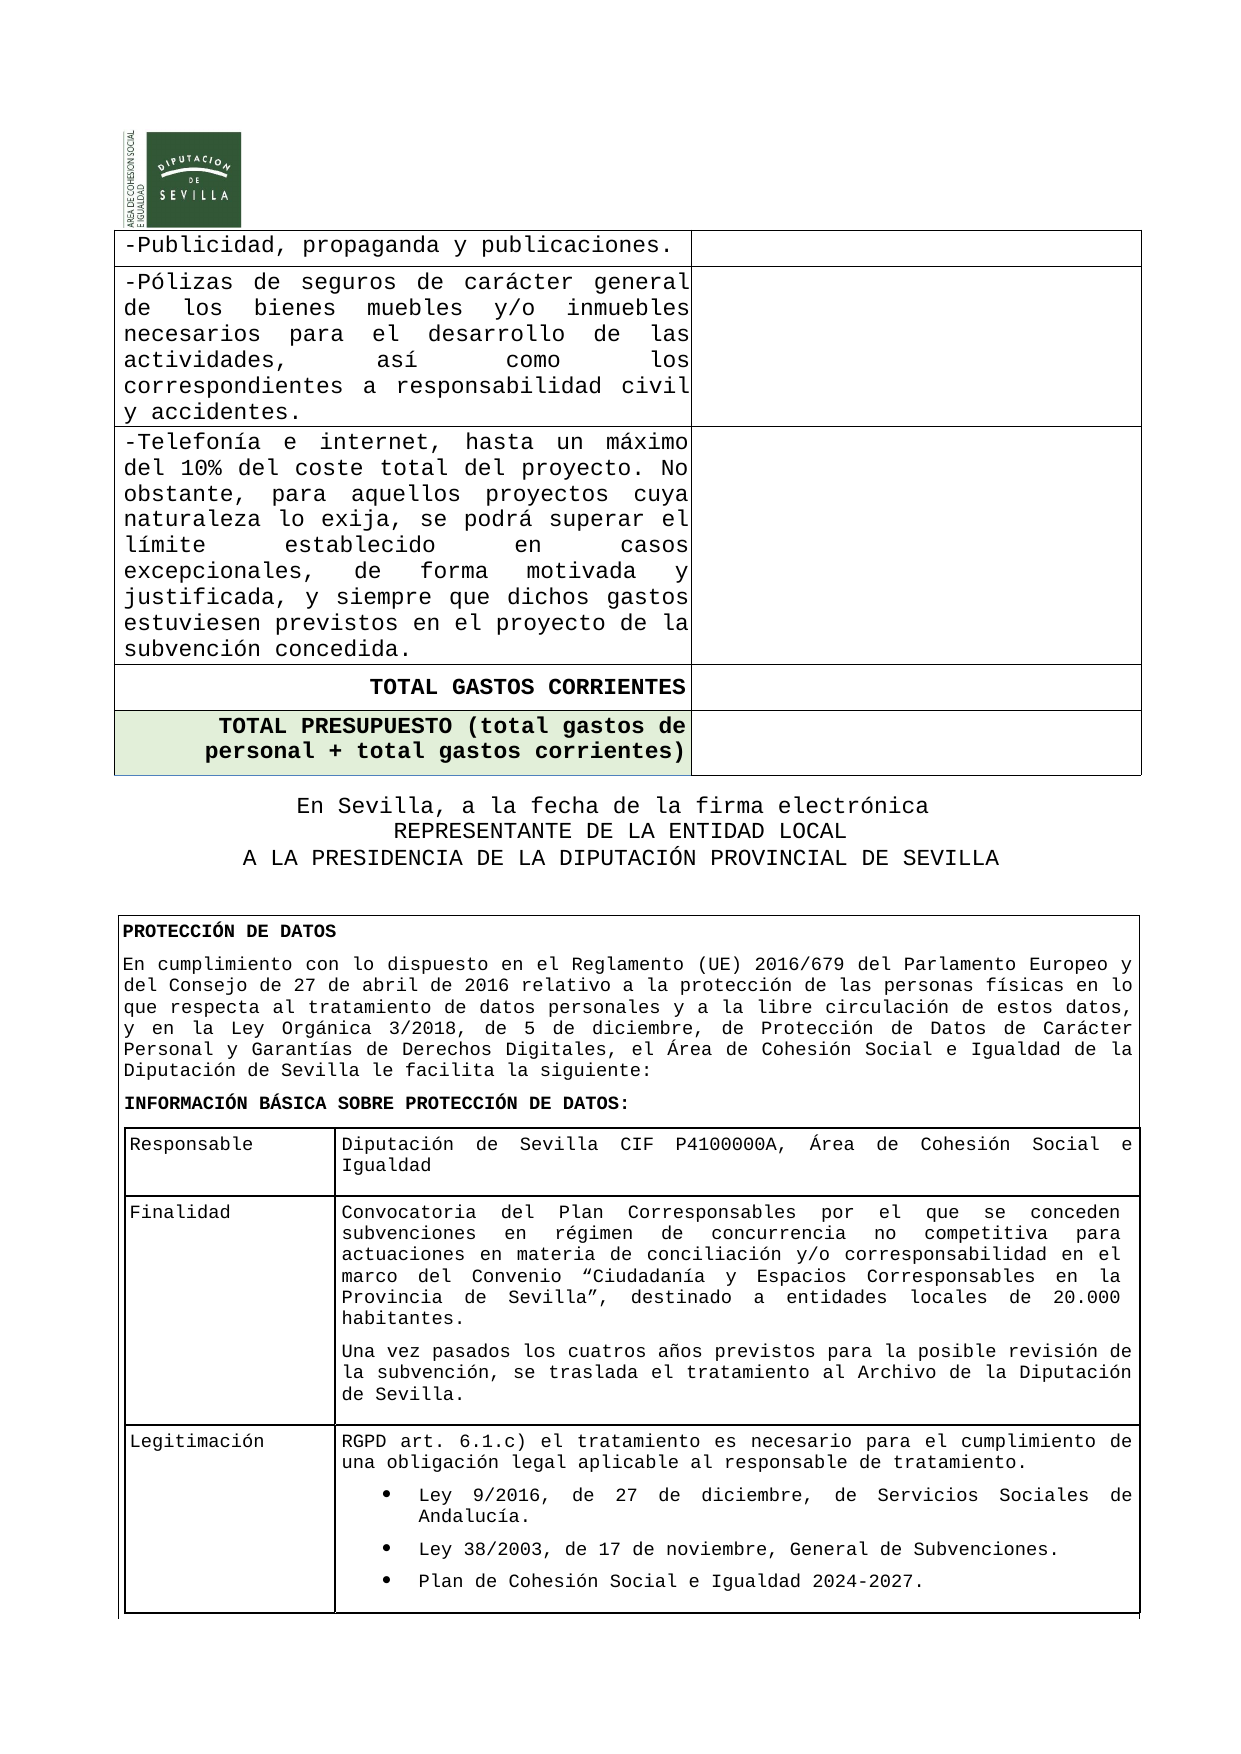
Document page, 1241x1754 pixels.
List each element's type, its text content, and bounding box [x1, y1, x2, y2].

table_cell [692, 267, 1141, 426]
table_cell -Publicidad, propaganda y publicaciones. [115, 231, 691, 266]
text REPRESENTANTE DE LA ENTIDAD LOCAL [118, 820, 1122, 846]
table_cell [692, 711, 1141, 775]
table_cell TOTAL PRESUPUESTO (total gastos de personal + total gastos corrientes) [115, 711, 691, 775]
table_header Responsable [126, 1129, 334, 1195]
table_cell [692, 427, 1141, 663]
table_header Diputación de Sevilla CIF P4100000A, Área de Cohesión Social e Igualdad [336, 1129, 1139, 1195]
table_cell -Pólizas de seguros de carácter general de los bienes muebles y/o inmuebles necesarios para el desarrollo de las actividades, así como los correspondientes a responsabilidad civil y accidentes. [115, 267, 691, 426]
table_cell [692, 231, 1141, 266]
table_cell TOTAL GASTOS CORRIENTES [115, 665, 691, 710]
table_header PROTECCIÓN DE DATOS En cumplimiento con lo dispuesto en el Reglamento (UE) 2016/679 del Parlamento Europeo y del Consejo de 27 de abril de 2016 relativo a la protección de las personas físicas en lo que respecta al tratamiento de datos personales y a la libre circulación de estos datos, y en la Ley Orgánica 3/2018, de 5 de diciembre, de Protección de Datos de Carácter Personal y Garantías de Derechos Digitales, el Área de Cohesión Social e Igualdad de la Diputación de Sevilla le facilita la siguiente: INFORMACIÓN BÁSICA SOBRE PROTECCIÓN DE DATOS: [119, 916, 1139, 1619]
table_cell Legitimación [126, 1426, 334, 1611]
picture [123, 129, 242, 228]
table_cell [692, 665, 1141, 710]
table_cell -Telefonía e internet, hasta un máximo del 10% del coste total del proyecto. No obstante, para aquellos proyectos cuya naturaleza lo exija, se podrá superar el límite establecido en casos excepcionales, de forma motivada y justificada, y siempre que dichos gastos estuviesen previstos en el proyecto de la subvención concedida. [115, 427, 691, 663]
text A LA PRESIDENCIA DE LA DIPUTACIÓN PROVINCIAL DE SEVILLA [118, 846, 1123, 872]
table_cell Convocatoria del Plan Corresponsables por el que se conceden subvenciones en régimen de concurrencia no competitiva para actuaciones en materia de conciliación y/o corresponsabilidad en el marco del Convenio “Ciudadanía y Espacios Corresponsables en la Provincia de Sevilla”, destinado a entidades locales de 20.000 habitantes. Una vez pasados los cuatros años previstos para la posible revisión de la subvención, se traslada el tratamiento al Archivo de la Diputación de Sevilla. [336, 1197, 1139, 1423]
table_cell Finalidad [126, 1197, 334, 1423]
text En Sevilla, a la fecha de la firma electrónica [118, 794, 1121, 820]
table_cell RGPD art. 6.1.c) el tratamiento es necesario para el cumplimiento de una obligación legal aplicable al responsable de tratamiento. Ley 9/2016, de 27 de diciembre, de Servicios Sociales de Andalucía. Ley 38/2003, de 17 de noviembre, General de Subvenciones. Plan de Cohesión Social e Igualdad 2024-2027. Resolución de la Presidencia de la Diputación de Sevilla por la que se aprueba la Convocatoria pública de subvenciones destinadas a Entidades Locales menores de 20.000 habitantes [336, 1426, 1139, 1611]
